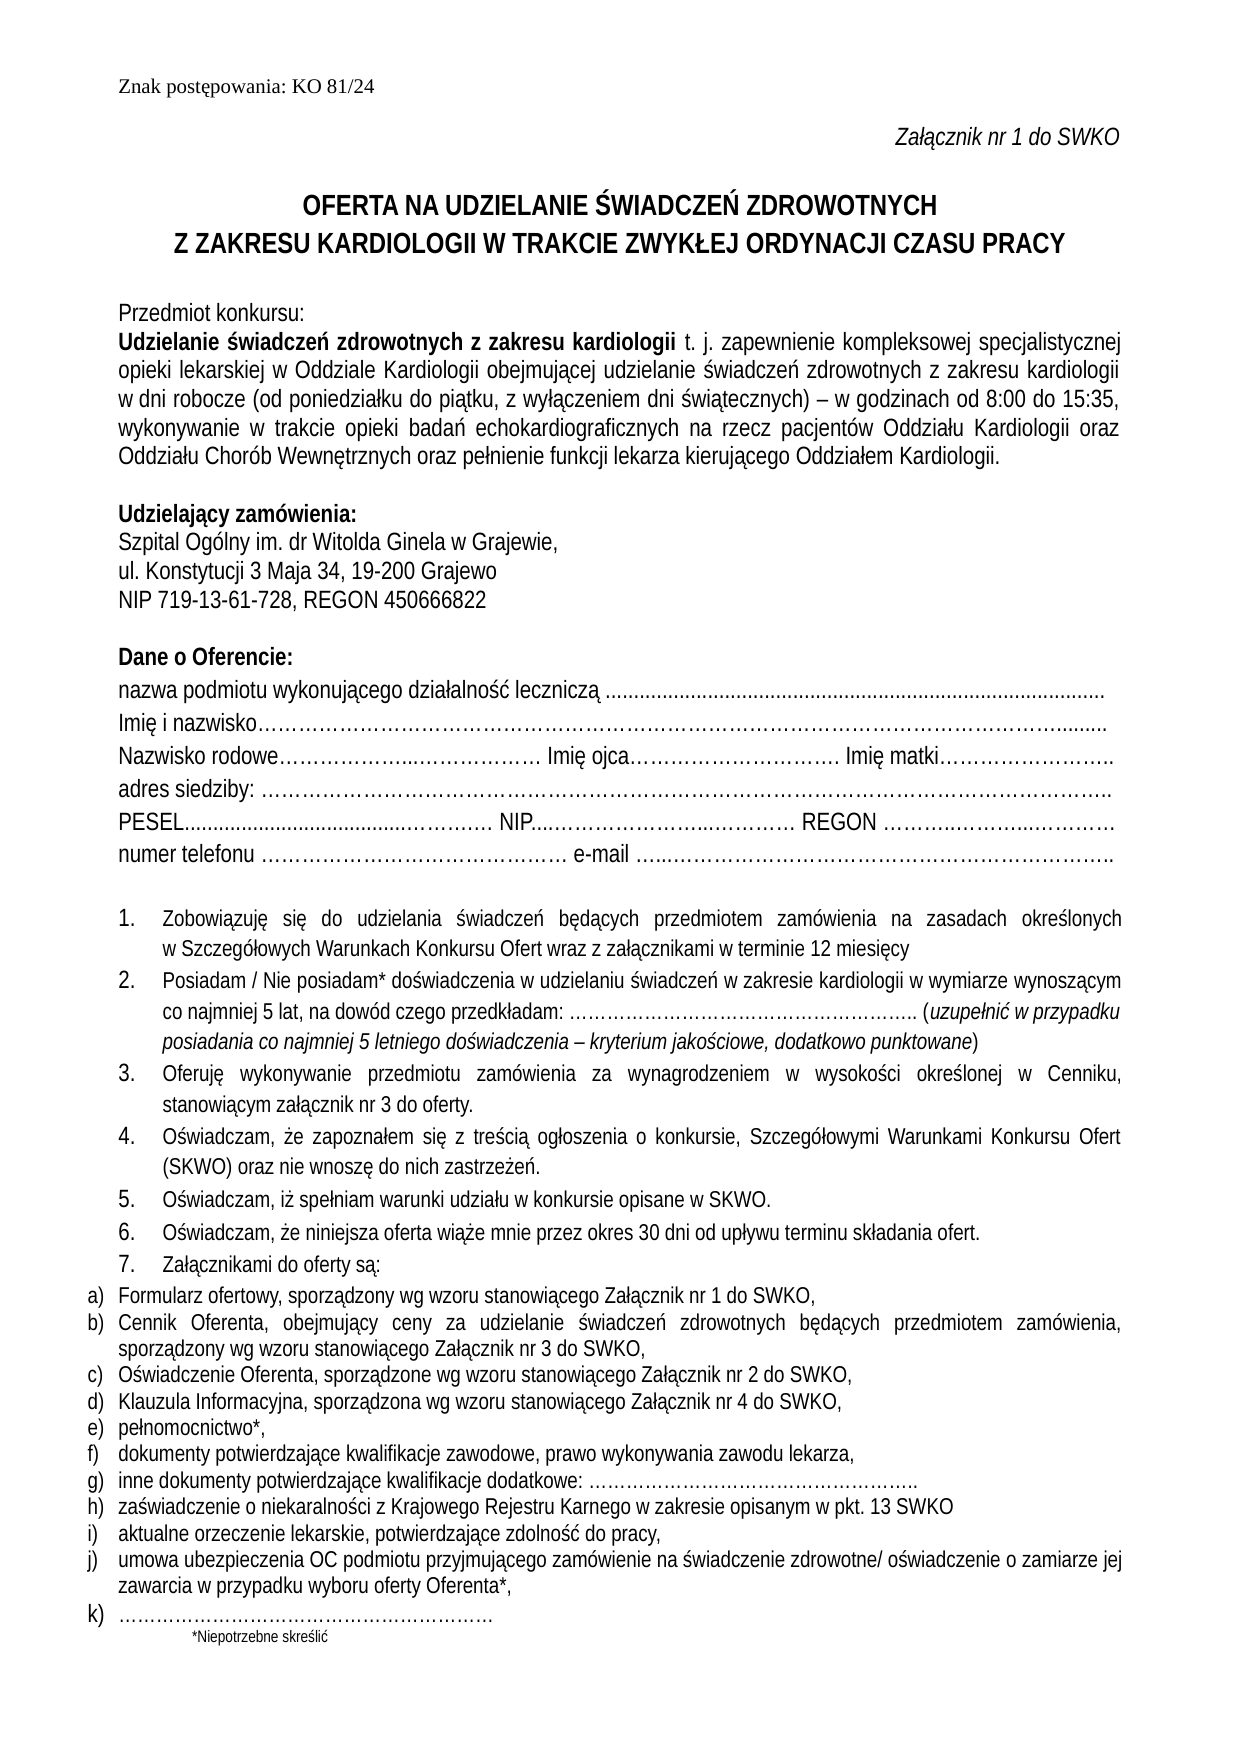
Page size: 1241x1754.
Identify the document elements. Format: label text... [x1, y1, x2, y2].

text PESEL.......................................……….… NIP....…………………...………… REGON ………..………...………… [118, 806, 1122, 835]
text adres siedziby: …………………………………………………………………………………………………………….. [118, 773, 1122, 802]
list Formularz ofertowy, sporządzony wg wzoru stanowiącego Załącznik nr 1 do SWKO, [87, 1282, 1122, 1309]
list Załącznikami do oferty są: [118, 1249, 1122, 1278]
list aktualne orzeczenie lekarskie, potwierdzające zdolność do pracy, [87, 1519, 1122, 1546]
list …………………………………………………… [87, 1598, 1122, 1627]
list dokumenty potwierdzające kwalifikacje zawodowe, prawo wykonywania zawodu lekarza, [87, 1440, 1122, 1467]
text Szpital Ogólny im. dr Witolda Ginela w Grajewie, [118, 527, 1122, 556]
list Klauzula Informacyjna, sporządzona wg wzoru stanowiącego Załącznik nr 4 do SWKO, [87, 1388, 1122, 1414]
text NIP 719-13-61-728, REGON 450666822 [118, 584, 1122, 613]
text Nazwisko rodowe………………...……………… Imię ojca…………………………. Imię matki…………………….. [118, 741, 1122, 769]
text OFERTA NA UDZIELANIE ŚWIADCZEŃ ZDROWOTNYCH [118, 188, 1122, 221]
text Załącznik nr 1 do SWKO [118, 122, 1122, 151]
list Oświadczenie Oferenta, sporządzone wg wzoru stanowiącego Załącznik nr 2 do SWKO, [87, 1361, 1122, 1388]
list pełnomocnictwo*, [87, 1414, 1122, 1440]
text *Niepotrzebne skreślić [192, 1627, 1122, 1646]
list zaświadczenie o niekaralności z Krajowego Rejestru Karnego w zakresie opisanym w pkt. 13 SWKO [87, 1493, 1122, 1519]
text Imię i nazwisko………………………………………………………………………………………………………......... [118, 708, 1122, 736]
text Udzielający zamówienia: [118, 499, 1122, 527]
text Udzielanie świadczeń zdrowotnych z zakresu kardiologii t. j. zapewnienie kompleksowej specjalistycznej opieki lekarskiej w Oddziale Kardiologii obejmującej udzielanie świadczeń zdrowotnych z zakresu kardiologii w dni robocze (od poniedziałku do piątku, z wyłączeniem dni świątecznych) – w godzinach od 8:00 do 15:35, wykonywanie w trakcie opieki badań echokardiograficznych na rzecz pacjentów Oddziału Kardiologii oraz Oddziału Chorób Wewnętrznych oraz pełnienie funkcji lekarza kierującego Oddziałem Kardiologii. [118, 327, 1122, 470]
list umowa ubezpieczenia OC podmiotu przyjmującego zamówienie na świadczenie zdrowotne/ oświadczenie o zamiarze jej zawarcia w przypadku wyboru oferty Oferenta*, [87, 1546, 1122, 1598]
text numer telefonu ……………………………………… e-mail …...……………………………………………………….. [118, 839, 1122, 868]
list Zobowiązuję się do udzielania świadczeń będących przedmiotem zamówienia na zasadach określonych w Szczegółowych Warunkach Konkursu Ofert wraz z załącznikami w terminie 12 miesięcy [118, 902, 1122, 961]
list inne dokumenty potwierdzające kwalifikacje dodatkowe: …………………………………………….. [87, 1467, 1122, 1493]
text nazwa podmiotu wykonującego działalność leczniczą ........................................................................................ [118, 675, 1122, 703]
list Oświadczam, iż spełniam warunki udziału w konkursie opisane w SKWO. [118, 1183, 1122, 1212]
list Oferuję wykonywanie przedmiotu zamówienia za wynagrodzeniem w wysokości określonej w Cenniku, stanowiącym załącznik nr 3 do oferty. [118, 1058, 1122, 1117]
list Posiadam / Nie posiadam* doświadczenia w udzielaniu świadczeń w zakresie kardiologii w wymiarze wynoszącym co najmniej 5 lat, na dowód czego przedkładam: ……………………………………………….. (uzupełnić w przypadku posiadania co najmniej 5 letniego doświadczenia – kryterium jakościowe, dodatkowo punktowane) [118, 965, 1122, 1054]
text ul. Konstytucji 3 Maja 34, 19-200 Grajewo [118, 556, 1122, 584]
subtitle Przedmiot konkursu: [118, 298, 1122, 327]
list Cennik Oferenta, obejmujący ceny za udzielanie świadczeń zdrowotnych będących przedmiotem zamówienia, sporządzony wg wzoru stanowiącego Załącznik nr 3 do SWKO, [87, 1309, 1122, 1361]
text Z ZAKRESU KARDIOLOGII W TRAKCIE ZWYKŁEJ ORDYNACJI CZASU PRACY [118, 226, 1122, 260]
list Oświadczam, że zapoznałem się z treścią ogłoszenia o konkursie, Szczegółowymi Warunkami Konkursu Ofert (SKWO) oraz nie wnoszę do nich zastrzeżeń. [118, 1121, 1122, 1180]
text Dane o Oferencie: [118, 642, 1122, 671]
list Oświadczam, że niniejsza oferta wiąże mnie przez okres 30 dni od upływu terminu składania ofert. [118, 1216, 1122, 1245]
